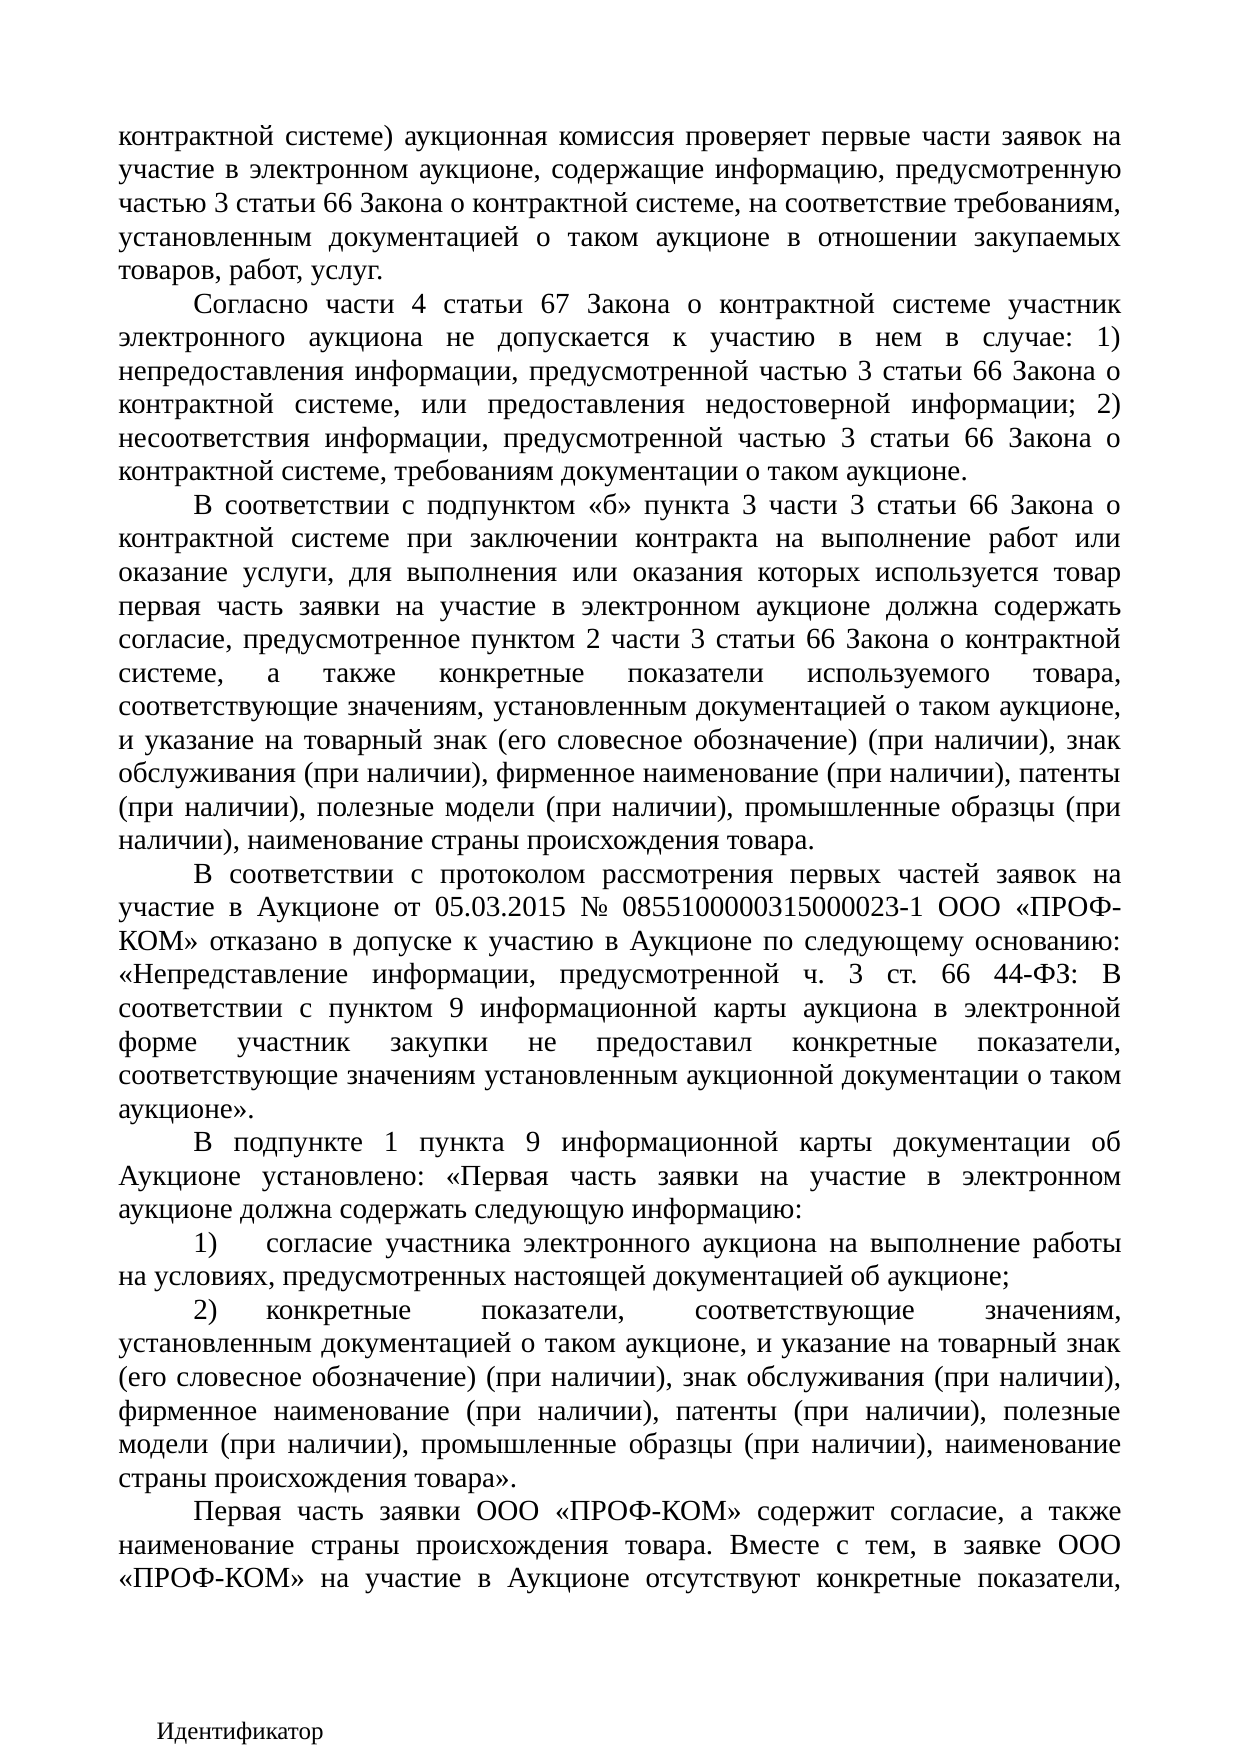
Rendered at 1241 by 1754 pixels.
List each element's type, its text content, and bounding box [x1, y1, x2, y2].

text контрактной системе) аукционная комиссия проверяет первые части заявок на участие в электронном аукционе, содержащие информацию, предусмотренную частью 3 статьи 66 Закона о контрактной системе, на соответствие требованиям, установленным документацией о таком аукционе в отношении закупаемых товаров, работ, услуг. [118, 118, 1122, 286]
text В подпункте 1 пункта 9 информационной карты документации об Аукционе установлено: «Первая часть заявки на участие в электронном аукционе должна содержать следующую информацию: [118, 1124, 1122, 1225]
text В соответствии с подпунктом «б» пункта 3 части 3 статьи 66 Закона о контрактной системе при заключении контракта на выполнение работ или оказание услуги, для выполнения или оказания которых используется товар первая часть заявки на участие в электронном аукционе должна содержать согласие, предусмотренное пунктом 2 части 3 статьи 66 Закона о контрактной системе, а также конкретные показатели используемого товара, соответствующие значениям, установленным документацией о таком аукционе, и указание на товарный знак (его словесное обозначение) (при наличии), знак обслуживания (при наличии), фирменное наименование (при наличии), патенты (при наличии), полезные модели (при наличии), промышленные образцы (при наличии), наименование страны происхождения товара. [118, 487, 1122, 856]
text Первая часть заявки ООО «ПРОФ-КОМ» содержит согласие, а также наименование страны происхождения товара. Вместе с тем, в заявке ООО «ПРОФ-КОМ» на участие в Аукционе отсутствуют конкретные показатели, [118, 1493, 1122, 1594]
text 1) согласие участника электронного аукциона на выполнение работы на условиях, предусмотренных настоящей документацией об аукционе; [118, 1225, 1122, 1292]
text 2) конкретные показатели, соответствующие значениям, установленным документацией о таком аукционе, и указание на товарный знак (его словесное обозначение) (при наличии), знак обслуживания (при наличии), фирменное наименование (при наличии), патенты (при наличии), полезные модели (при наличии), промышленные образцы (при наличии), наименование страны происхождения товара». [118, 1292, 1122, 1493]
text Согласно части 4 статьи 67 Закона о контрактной системе участник электронного аукциона не допускается к участию в нем в случае: 1) непредоставления информации, предусмотренной частью 3 статьи 66 Закона о контрактной системе, или предоставления недостоверной информации; 2) несоответствия информации, предусмотренной частью 3 статьи 66 Закона о контрактной системе, требованиям документации о таком аукционе. [118, 286, 1122, 487]
text В соответствии с протоколом рассмотрения первых частей заявок на участие в Аукционе от 05.03.2015 № 0855100000315000023-1 ООО «ПРОФ-КОМ» отказано в допуске к участию в Аукционе по следующему основанию: «Непредставление информации, предусмотренной ч. 3 ст. 66 44-ФЗ: В соответствии с пунктом 9 информационной карты аукциона в электронной форме участник закупки не предоставил конкретные показатели, соответствующие значениям установленным аукционной документации о таком аукционе». [118, 856, 1122, 1124]
